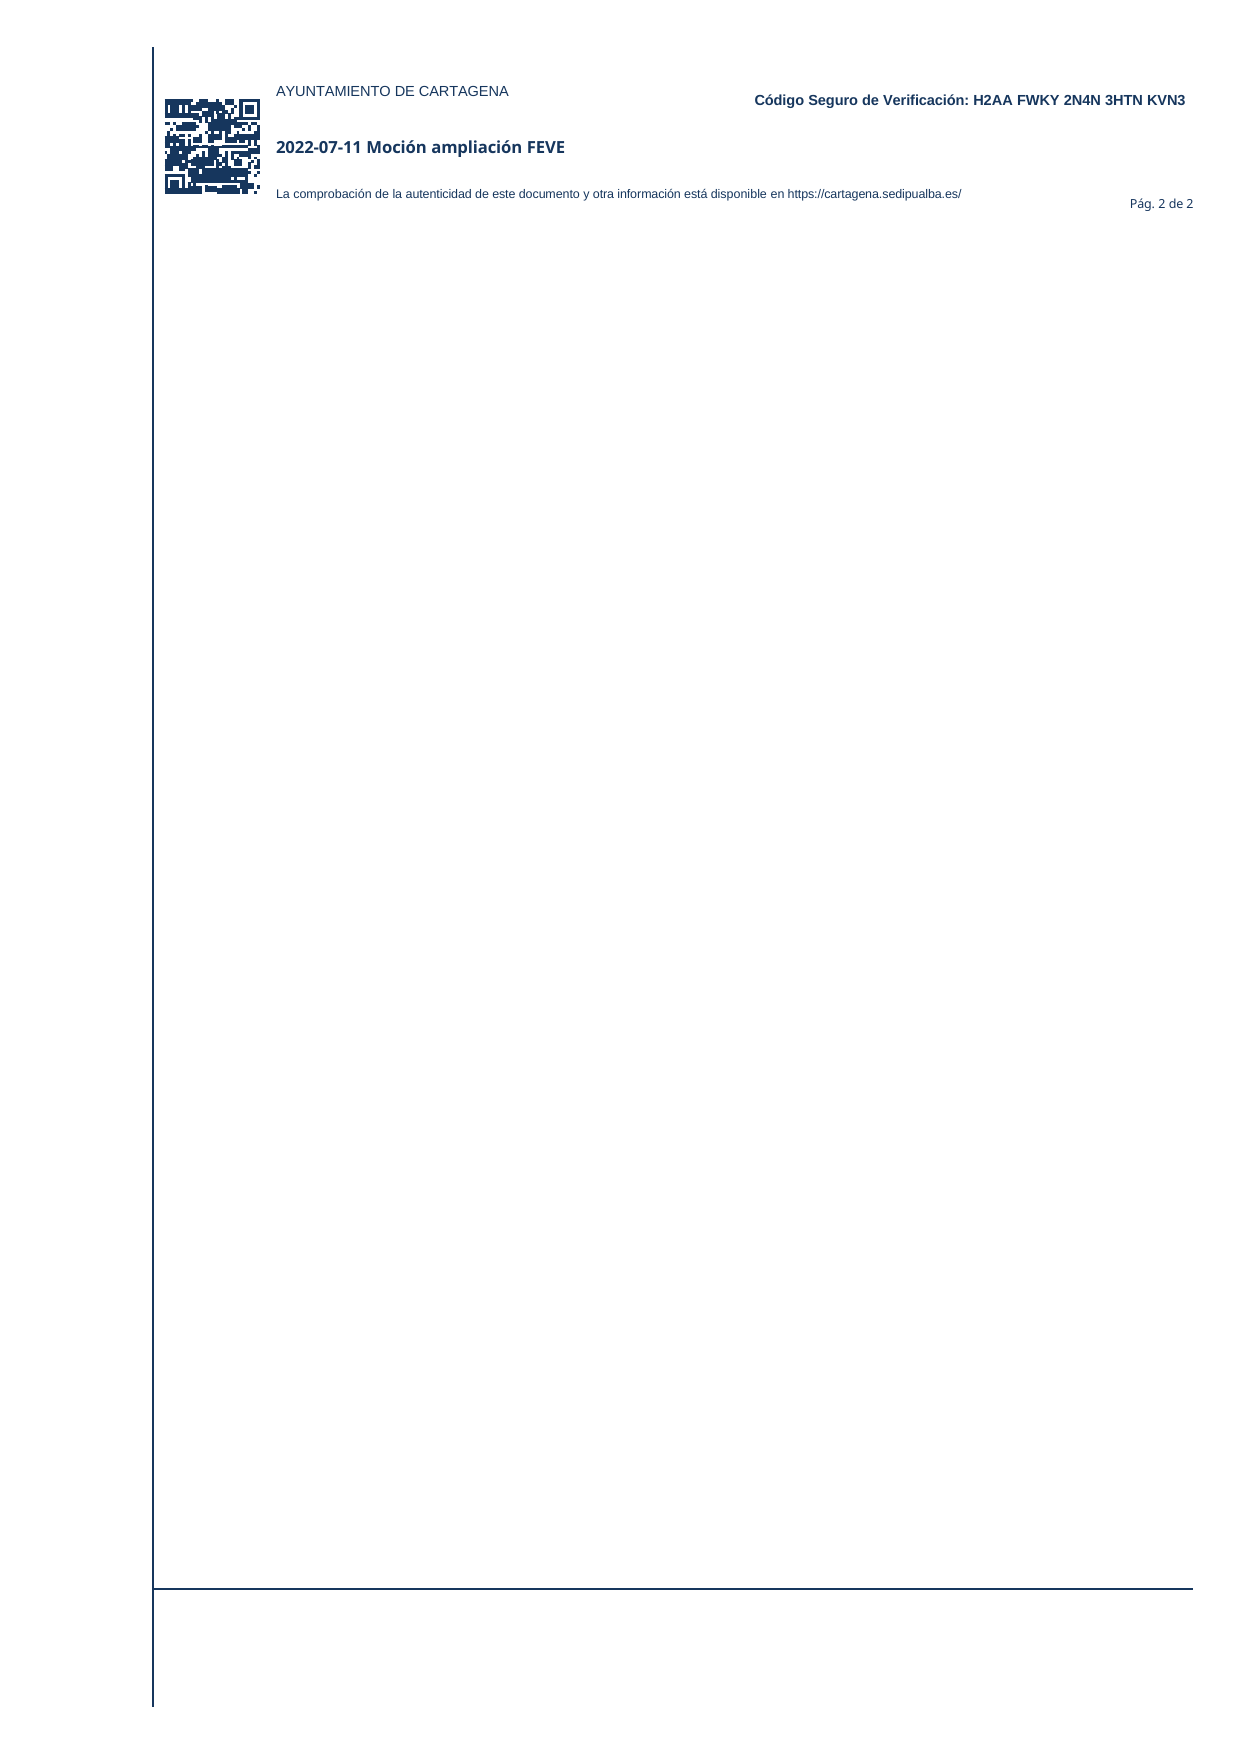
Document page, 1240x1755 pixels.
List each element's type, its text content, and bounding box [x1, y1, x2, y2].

text Código Seguro de Verificación: H2AA FWKY 2N4N 3HTN KVN3 [754, 91, 1239, 108]
text 2022-07-11 Moción ampliación FEVE [276, 136, 1239, 159]
text Pág. 2 de 2 [1129, 195, 1239, 212]
text La comprobación de la autenticidad de este documento y otra información está disponible en https://cartagena.sedipualba.es/ [276, 187, 970, 201]
text AYUNTAMIENTO DE CARTAGENA [276, 83, 511, 100]
